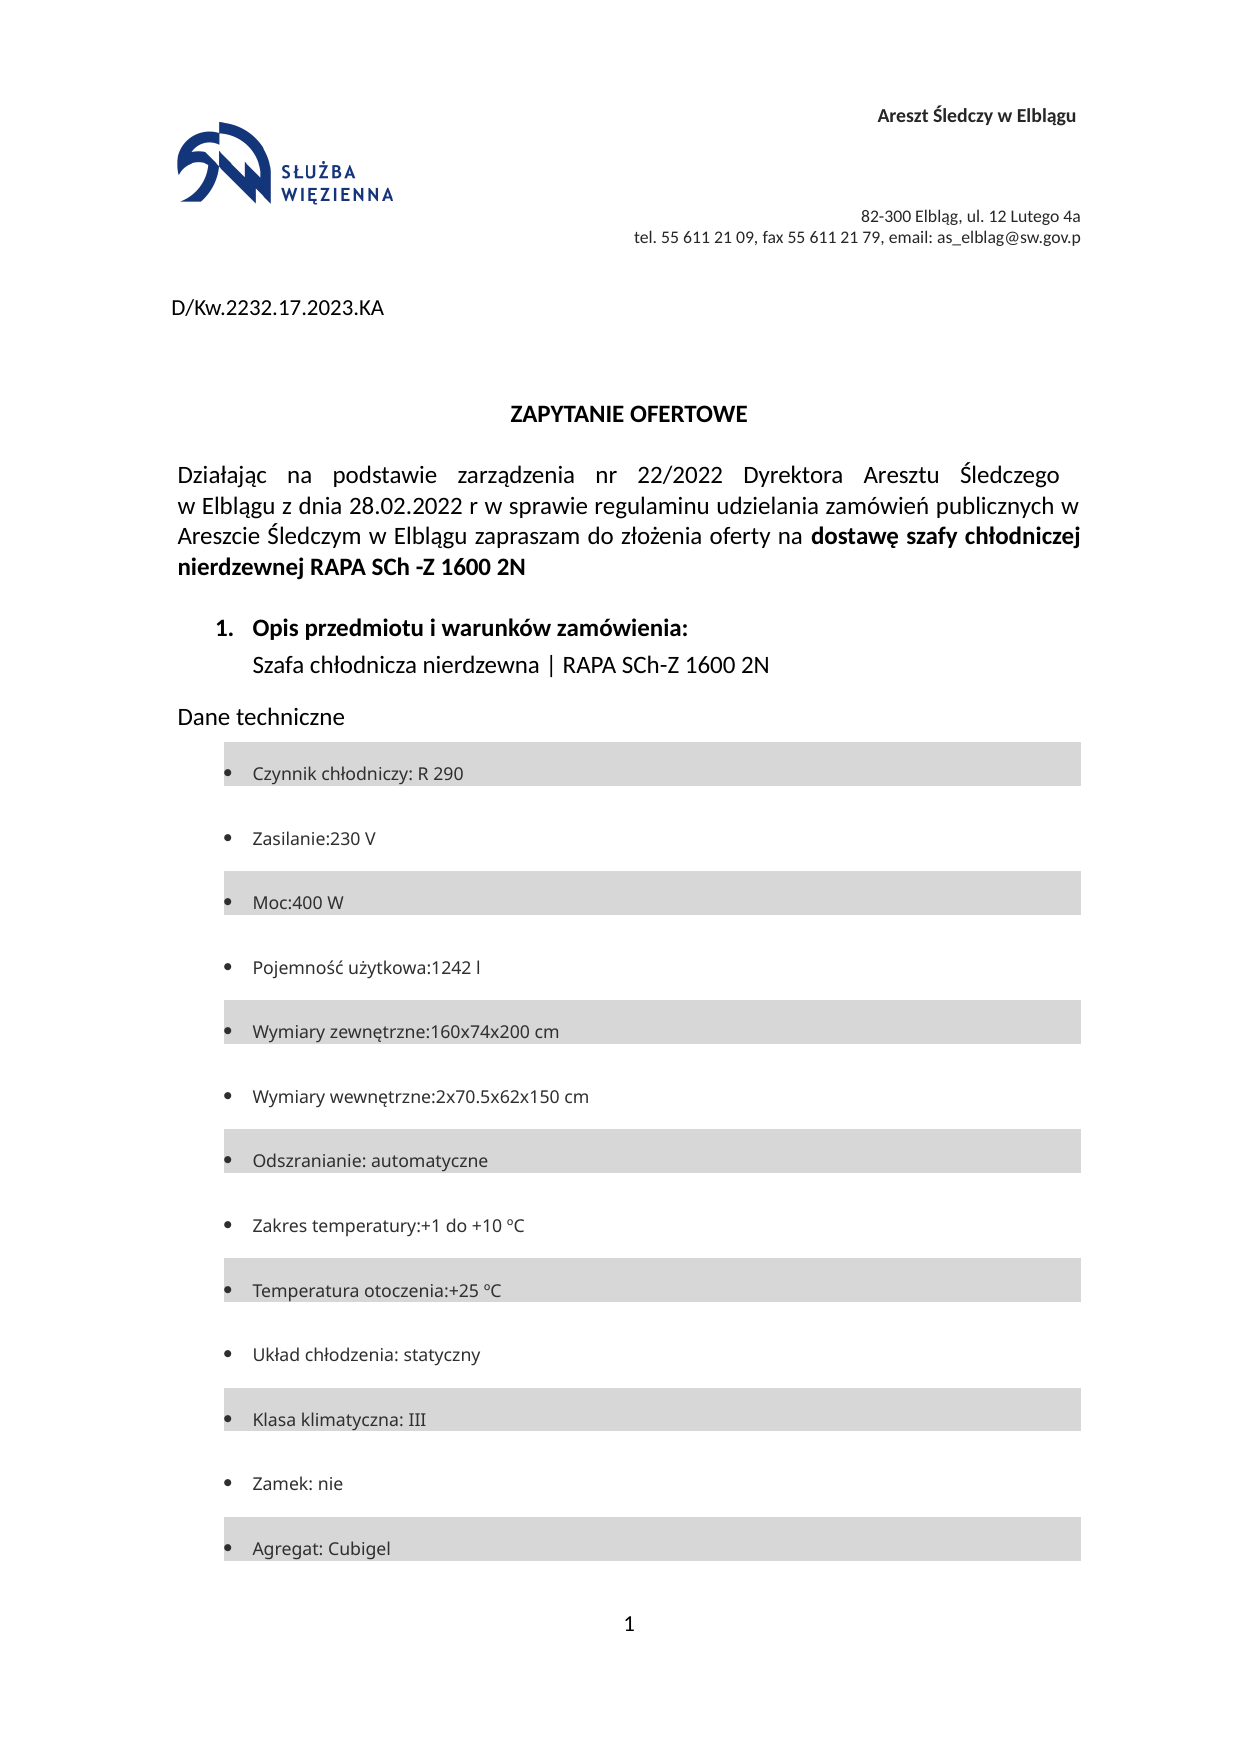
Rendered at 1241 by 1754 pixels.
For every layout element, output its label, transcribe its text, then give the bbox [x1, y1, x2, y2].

text D/Kw.2232.17.2023.KA [171, 286, 1081, 323]
list Klasa klimatyczna: III [224, 1388, 1081, 1431]
list Zasilanie:230 V [224, 806, 1081, 850]
text Działając na podstawie zarządzenia nr 22/2022 Dyrektora Aresztu Śledczego w Elblągu z dnia 28.02.2022 r w sprawie regulaminu udzielania zamówień publicznych w Areszcie Śledczym w Elblągu zapraszam do złożenia oferty na dostawę szafy chłodniczej nierdzewnej RAPA SCh -Z 1600 2N [177, 459, 1081, 581]
list Zamek: nie [224, 1452, 1081, 1496]
list Zakres temperatury:+1 do +10 ºC [224, 1194, 1081, 1238]
list Opis przedmiotu i warunków zamówienia: [215, 612, 1081, 642]
list Agregat: Cubigel [224, 1517, 1081, 1561]
text ZAPYTANIE OFERTOWE [177, 398, 1081, 429]
list Układ chłodzenia: statyczny [224, 1323, 1081, 1367]
list Temperatura otoczenia:+25 ºC [224, 1258, 1081, 1302]
list Wymiary zewnętrzne:160x74x200 cm [224, 1000, 1081, 1044]
list Pojemność użytkowa:1242 l [224, 936, 1081, 979]
subtitle Szafa chłodnicza nierdzewna | RAPA SCh-Z 1600 2N [252, 642, 1081, 680]
list Moc:400 W [224, 871, 1081, 915]
list Odszranianie: automatyczne [224, 1129, 1081, 1173]
list Wymiary wewnętrzne:2x70.5x62x150 cm [224, 1065, 1081, 1108]
list Czynnik chłodniczy: R 290 [224, 742, 1081, 786]
subtitle Dane techniczne [177, 689, 1081, 731]
